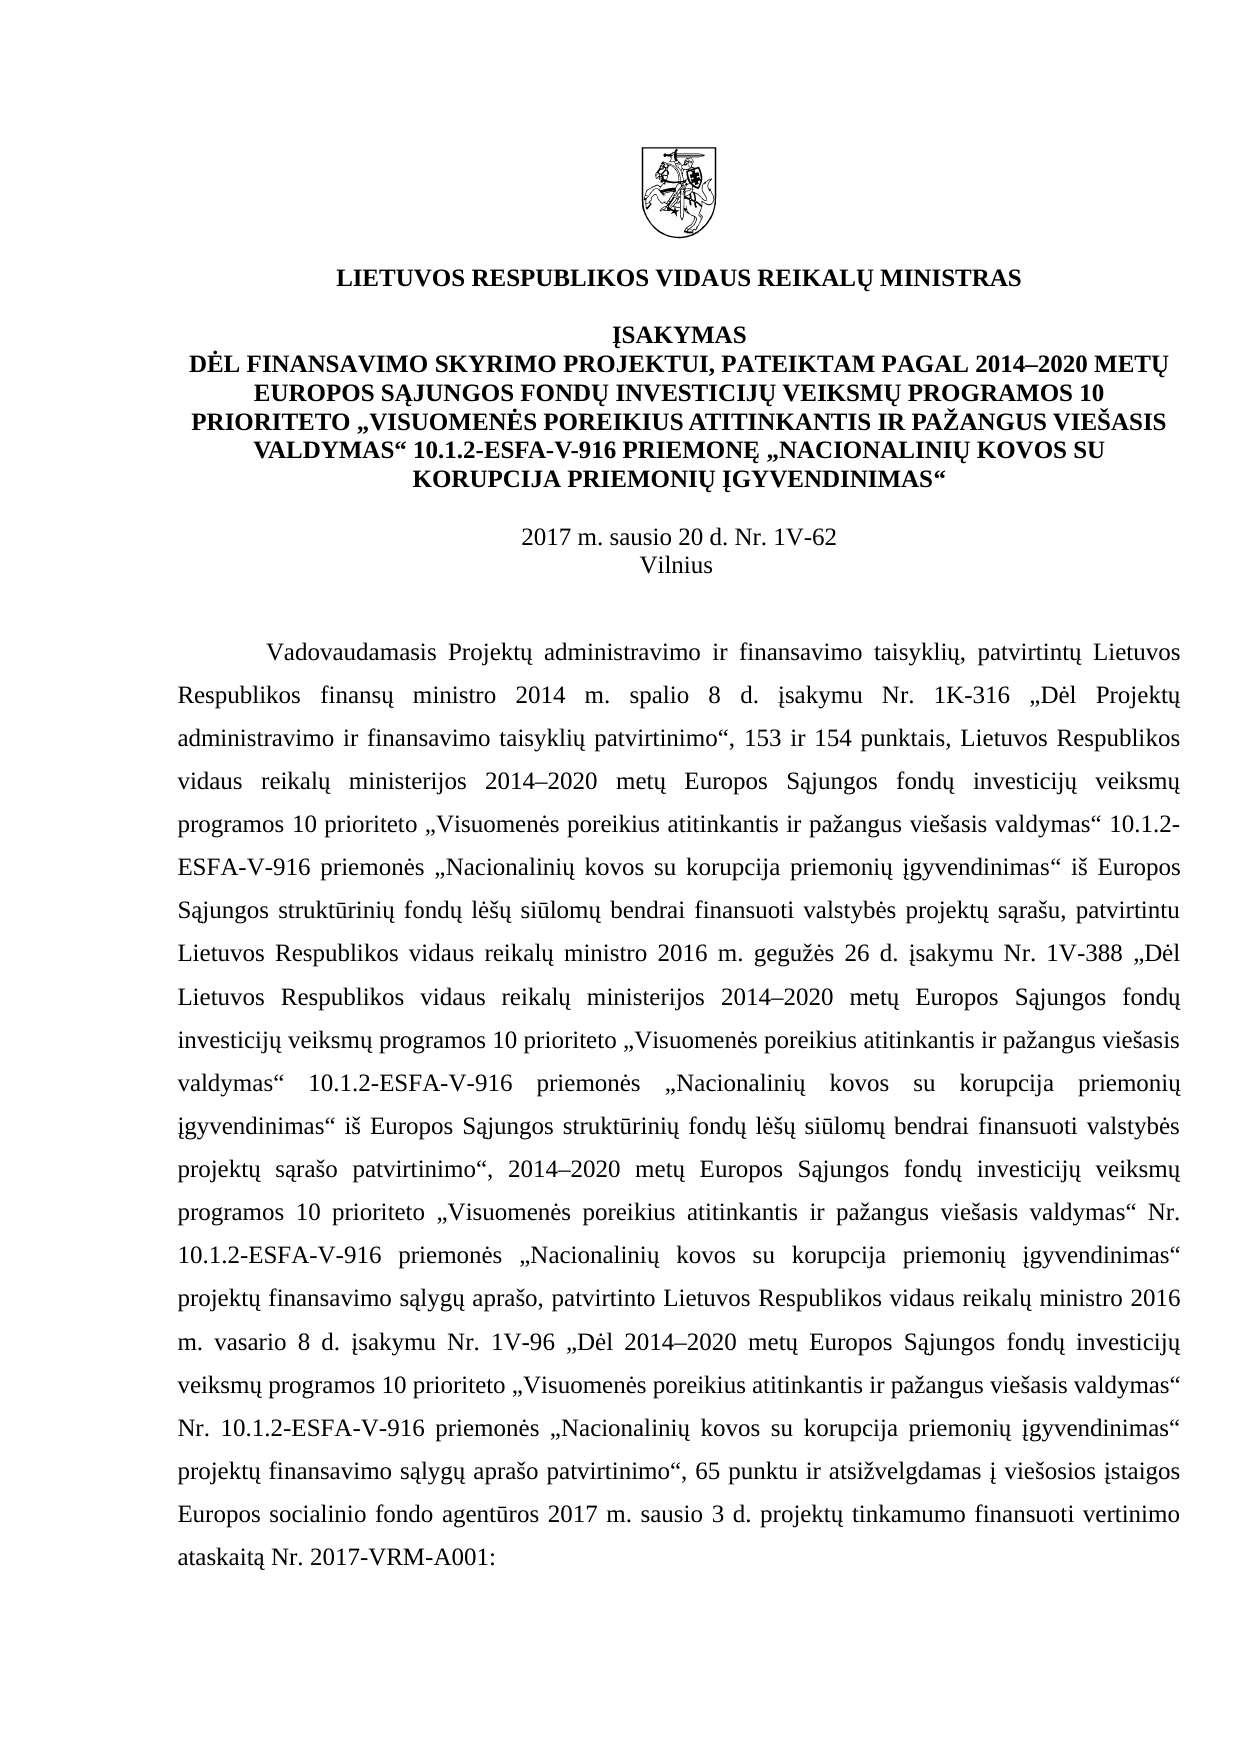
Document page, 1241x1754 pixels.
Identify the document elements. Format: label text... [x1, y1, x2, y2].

text LIETUVOS RESPUBLIKOS VIDAUS REIKALŲ MINISTRAS [177, 263, 1181, 292]
text Vadovaudamasis Projektų administravimo ir finansavimo taisyklių, patvirtintų Lietuvos Respublikos finansų ministro 2014 m. spalio 8 d. įsakymu Nr. 1K-316 „Dėl Projektų administravimo ir finansavimo taisyklių patvirtinimo“, 153 ir 154 punktais, Lietuvos Respublikos vidaus reikalų ministerijos 2014–2020 metų Europos Sąjungos fondų investicijų veiksmų programos 10 prioriteto „Visuomenės poreikius atitinkantis ir pažangus viešasis valdymas“ 10.1.2-ESFA-V-916 priemonės „Nacionalinių kovos su korupcija priemonių įgyvendinimas“ iš Europos Sąjungos struktūrinių fondų lėšų siūlomų bendrai finansuoti valstybės projektų sąrašu, patvirtintu Lietuvos Respublikos vidaus reikalų ministro 2016 m. gegužės 26 d. įsakymu Nr. 1V-388 „Dėl Lietuvos Respublikos vidaus reikalų ministerijos 2014–2020 metų Europos Sąjungos fondų investicijų veiksmų programos 10 prioriteto „Visuomenės poreikius atitinkantis ir pažangus viešasis valdymas“ 10.1.2-ESFA-V-916 priemonės „Nacionalinių kovos su korupcija priemonių įgyvendinimas“ iš Europos Sąjungos struktūrinių fondų lėšų siūlomų bendrai finansuoti valstybės projektų sąrašo patvirtinimo“, 2014–2020 metų Europos Sąjungos fondų investicijų veiksmų programos 10 prioriteto „Visuomenės poreikius atitinkantis ir pažangus viešasis valdymas“ Nr. 10.1.2-ESFA-V-916 priemonės „Nacionalinių kovos su korupcija priemonių įgyvendinimas“ projektų finansavimo sąlygų aprašo, patvirtinto Lietuvos Respublikos vidaus reikalų ministro 2016 m. vasario 8 d. įsakymu Nr. 1V-96 „Dėl 2014–2020 metų Europos Sąjungos fondų investicijų veiksmų programos 10 prioriteto „Visuomenės poreikius atitinkantis ir pažangus viešasis valdymas“ Nr. 10.1.2-ESFA-V-916 priemonės „Nacionalinių kovos su korupcija priemonių įgyvendinimas“ projektų finansavimo sąlygų aprašo patvirtinimo“, 65 punktu ir atsižvelgdamas į viešosios įstaigos Europos socialinio fondo agentūros 2017 m. sausio 3 d. projektų tinkamumo finansuoti vertinimo ataskaitą Nr. 2017-VRM-A001: [177, 637, 1181, 1571]
text Vilnius [177, 550, 1181, 579]
text ĮSAKYMAS [177, 320, 1181, 349]
text 2017 m. sausio 20 d. Nr. 1V-62 [177, 522, 1181, 550]
text DĖL FINANSAVIMO SKYRIMO PROJEKTUI, PATEIKTAM PAGAL 2014–2020 METŲ EUROPOS SĄJUNGOS FONDŲ INVESTICIJŲ VEIKSMŲ PROGRAMOS 10 PRIORITETO „VISUOMENĖS POREIKIUS ATITINKANTIS IR PAŽANGUS VIEŠASIS VALDYMAS“ 10.1.2-ESFA-V-916 PRIEMONĘ „NACIONALINIŲ KOVOS SU KORUPCIJA PRIEMONIŲ ĮGYVENDINIMAS“ [177, 349, 1181, 493]
